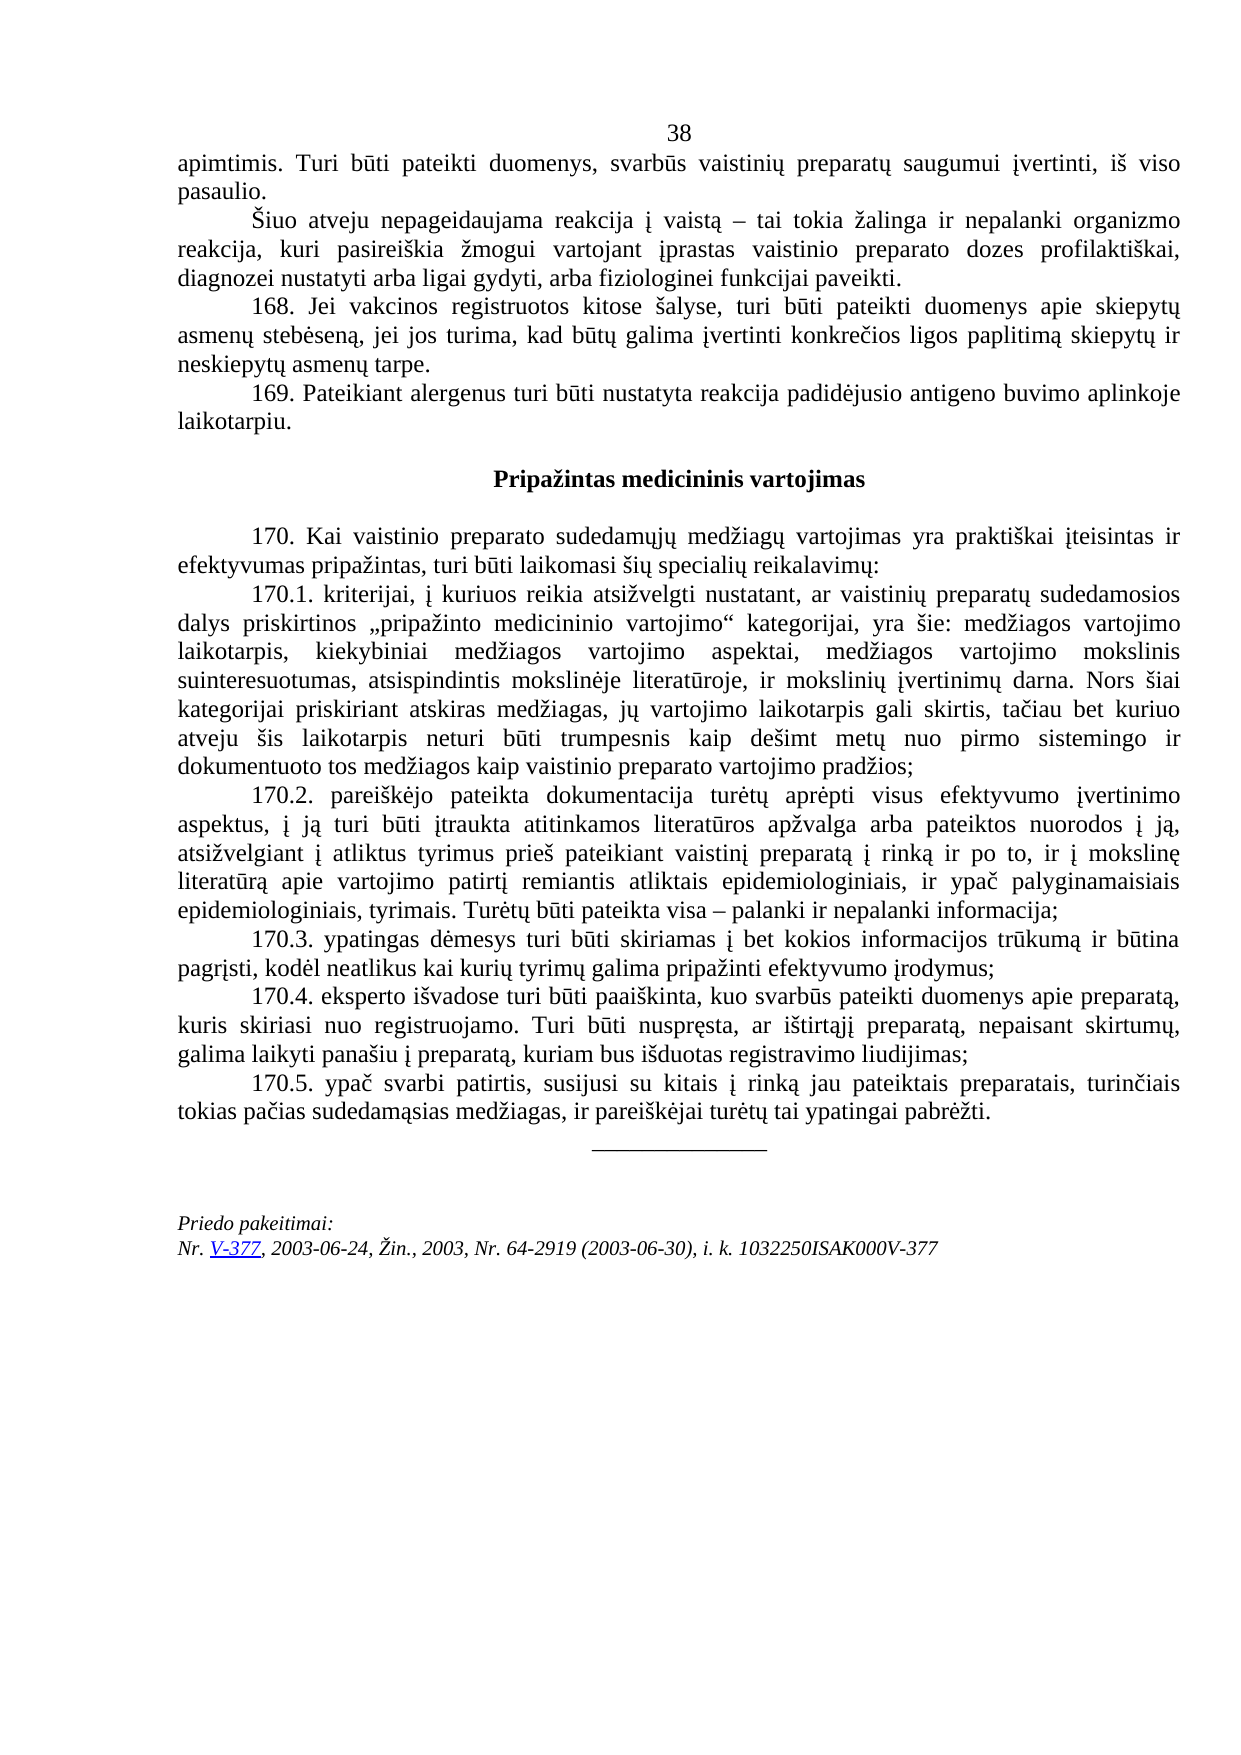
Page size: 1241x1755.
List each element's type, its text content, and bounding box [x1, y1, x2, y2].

text apimtimis. Turi būti pateikti duomenys, svarbūs vaistinių preparatų saugumui įvertinti, iš viso pasaulio. [177, 148, 1181, 205]
text Nr. V-377, 2003-06-24, Žin., 2003, Nr. 64-2919 (2003-06-30), i. k. 1032250ISAK000V-377 [177, 1235, 1181, 1259]
text 170.1. kriterijai, į kuriuos reikia atsižvelgti nustatant, ar vaistinių preparatų sudedamosios dalys priskirtinos „pripažinto medicininio vartojimo“ kategorijai, yra šie: medžiagos vartojimo laikotarpis, kiekybiniai medžiagos vartojimo aspektai, medžiagos vartojimo mokslinis suinteresuotumas, atsispindintis mokslinėje literatūroje, ir mokslinių įvertinimų darna. Nors šiai kategorijai priskiriant atskiras medžiagas, jų vartojimo laikotarpis gali skirtis, tačiau bet kuriuo atveju šis laikotarpis neturi būti trumpesnis kaip dešimt metų nuo pirmo sistemingo ir dokumentuoto tos medžiagos kaip vaistinio preparato vartojimo pradžios; [177, 579, 1181, 780]
text 169. Pateikiant alergenus turi būti nustatyta reakcija padidėjusio antigeno buvimo aplinkoje laikotarpiu. [177, 378, 1181, 435]
text 170.4. eksperto išvadose turi būti paaiškinta, kuo svarbūs pateikti duomenys apie preparatą, kuris skiriasi nuo registruojamo. Turi būti nuspręsta, ar ištirtąjį preparatą, nepaisant skirtumų, galima laikyti panašiu į preparatą, kuriam bus išduotas registravimo liudijimas; [177, 981, 1181, 1068]
text 170.5. ypač svarbi patirtis, susijusi su kitais į rinką jau pateiktais preparatais, turinčiais tokias pačias sudedamąsias medžiagas, ir pareiškėjai turėtų tai ypatingai pabrėžti. [177, 1068, 1181, 1125]
text 170.2. pareiškėjo pateikta dokumentacija turėtų aprėpti visus efektyvumo įvertinimo aspektus, į ją turi būti įtraukta atitinkamos literatūros apžvalga arba pateiktos nuorodos į ją, atsižvelgiant į atliktus tyrimus prieš pateikiant vaistinį preparatą į rinką ir po to, ir į mokslinę literatūrą apie vartojimo patirtį remiantis atliktais epidemiologiniais, ir ypač palyginamaisiais epidemiologiniais, tyrimais. Turėtų būti pateikta visa – palanki ir nepalanki informacija; [177, 780, 1181, 924]
text 168. Jei vakcinos registruotos kitose šalyse, turi būti pateikti duomenys apie skiepytų asmenų stebėseną, jei jos turima, kad būtų galima įvertinti konkrečios ligos paplitimą skiepytų ir neskiepytų asmenų tarpe. [177, 291, 1181, 378]
text 170. Kai vaistinio preparato sudedamųjų medžiagų vartojimas yra praktiškai įteisintas ir efektyvumas pripažintas, turi būti laikomasi šių specialių reikalavimų: [177, 521, 1181, 579]
text 170.3. ypatingas dėmesys turi būti skiriamas į bet kokios informacijos trūkumą ir būtina pagrįsti, kodėl neatlikus kai kurių tyrimų galima pripažinti efektyvumo įrodymus; [177, 924, 1181, 981]
text Šiuo atveju nepageidaujama reakcija į vaistą – tai tokia žalinga ir nepalanki organizmo reakcija, kuri pasireiškia žmogui vartojant įprastas vaistinio preparato dozes profilaktiškai, diagnozei nustatyti arba ligai gydyti, arba fiziologinei funkcijai paveikti. [177, 205, 1181, 291]
text Pripažintas medicininis vartojimas [177, 464, 1181, 493]
text ______________ [177, 1125, 1181, 1154]
text Priedo pakeitimai: [177, 1211, 1181, 1235]
